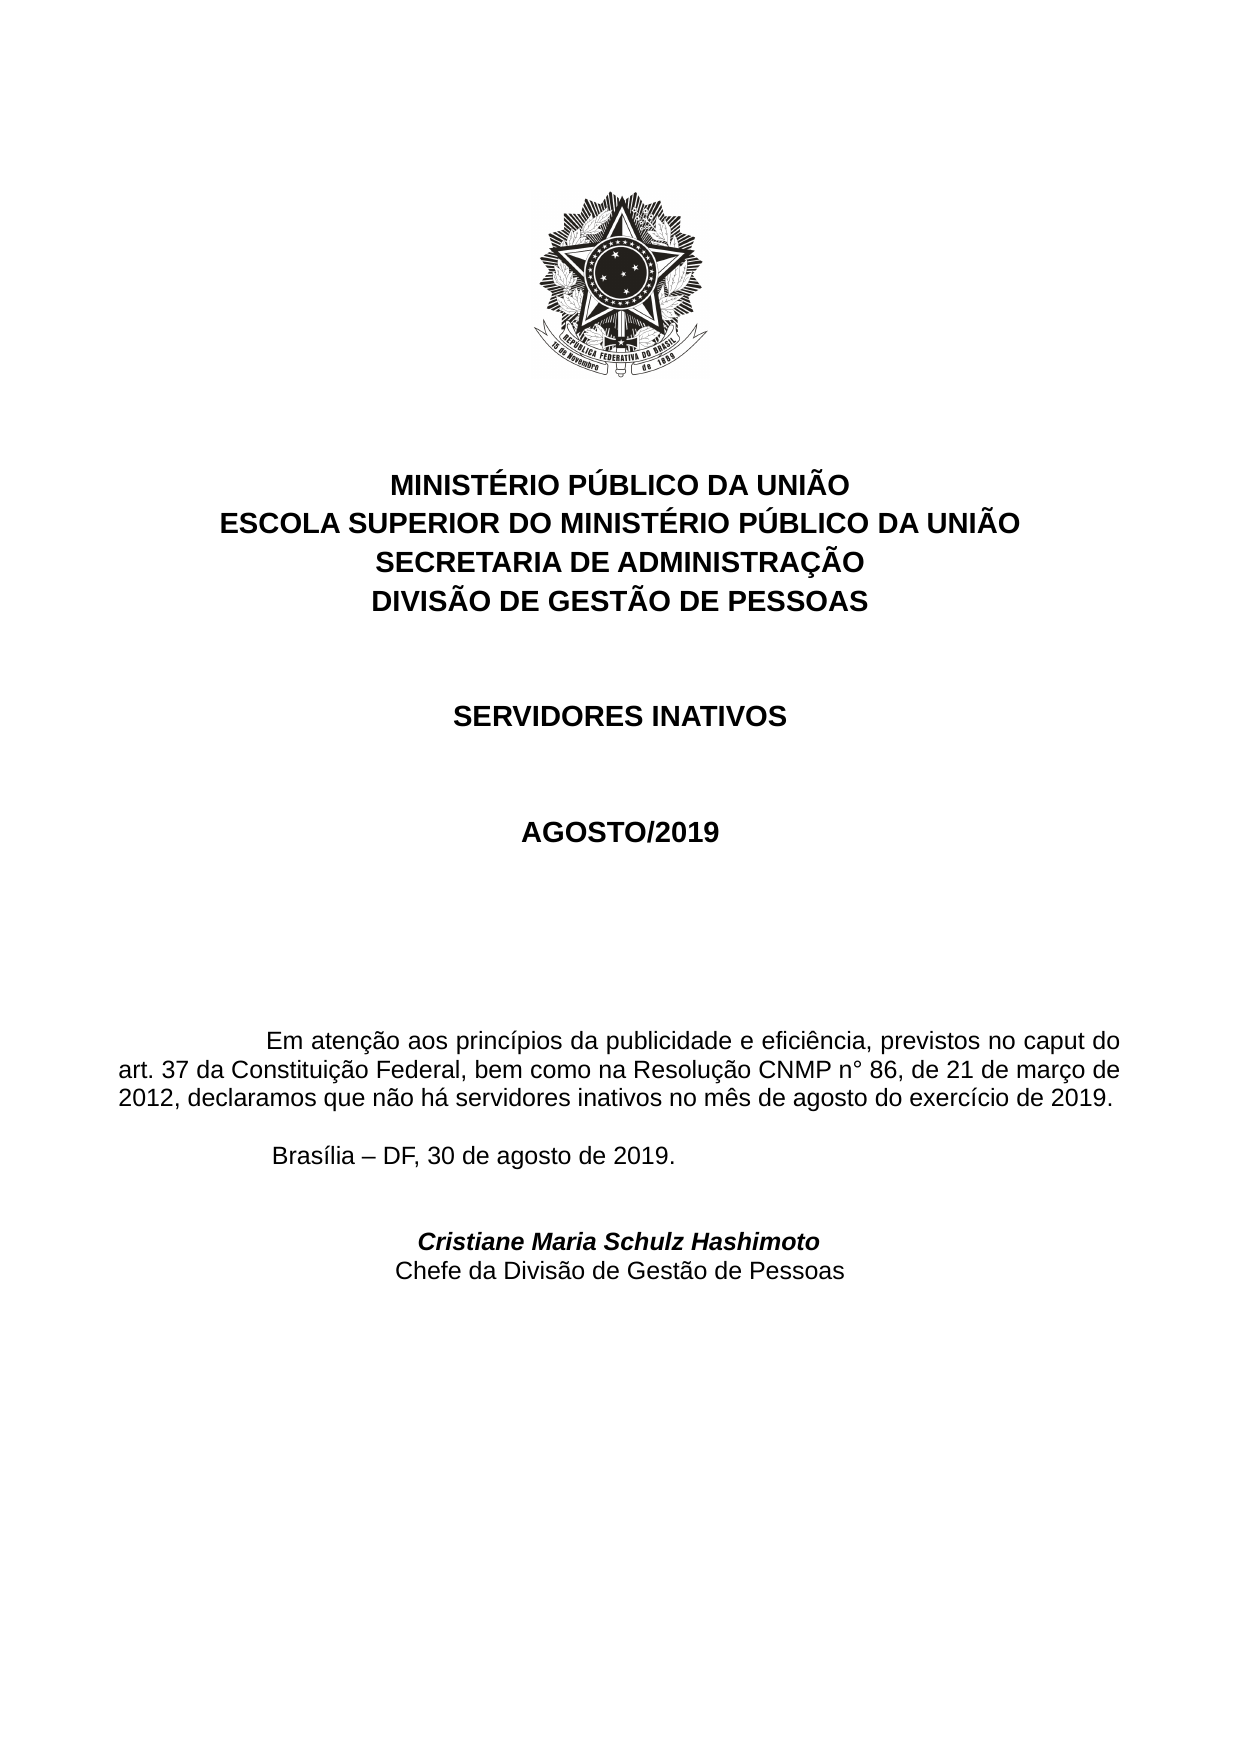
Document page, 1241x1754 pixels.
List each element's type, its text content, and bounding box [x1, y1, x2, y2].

text Brasília – DF, 30 de agosto de 2019. [118, 1141, 1122, 1169]
text ESCOLA SUPERIOR DO MINISTÉRIO PÚBLICO DA UNIÃO [118, 506, 1122, 540]
text AGOSTO/2019 [118, 815, 1122, 848]
picture [530, 190, 710, 379]
text Em atenção aos princípios da publicidade e eficiência, previstos no caput do art. 37 da Constituição Federal, bem como na Resolução CNMP n° 86, de 21 de março de 2012, declaramos que não há servidores inativos no mês de agosto do exercício de 2019. [118, 1026, 1122, 1112]
text SERVIDORES INATIVOS [118, 699, 1122, 733]
text SECRETARIA DE ADMINISTRAÇÃO [118, 545, 1122, 578]
text DIVISÃO DE GESTÃO DE PESSOAS [118, 583, 1122, 617]
text Chefe da Divisão de Gestão de Pessoas [118, 1256, 1122, 1284]
text Cristiane Maria Schulz Hashimoto [118, 1227, 1122, 1256]
text MINISTÉRIO PÚBLICO DA UNIÃO [118, 468, 1122, 501]
